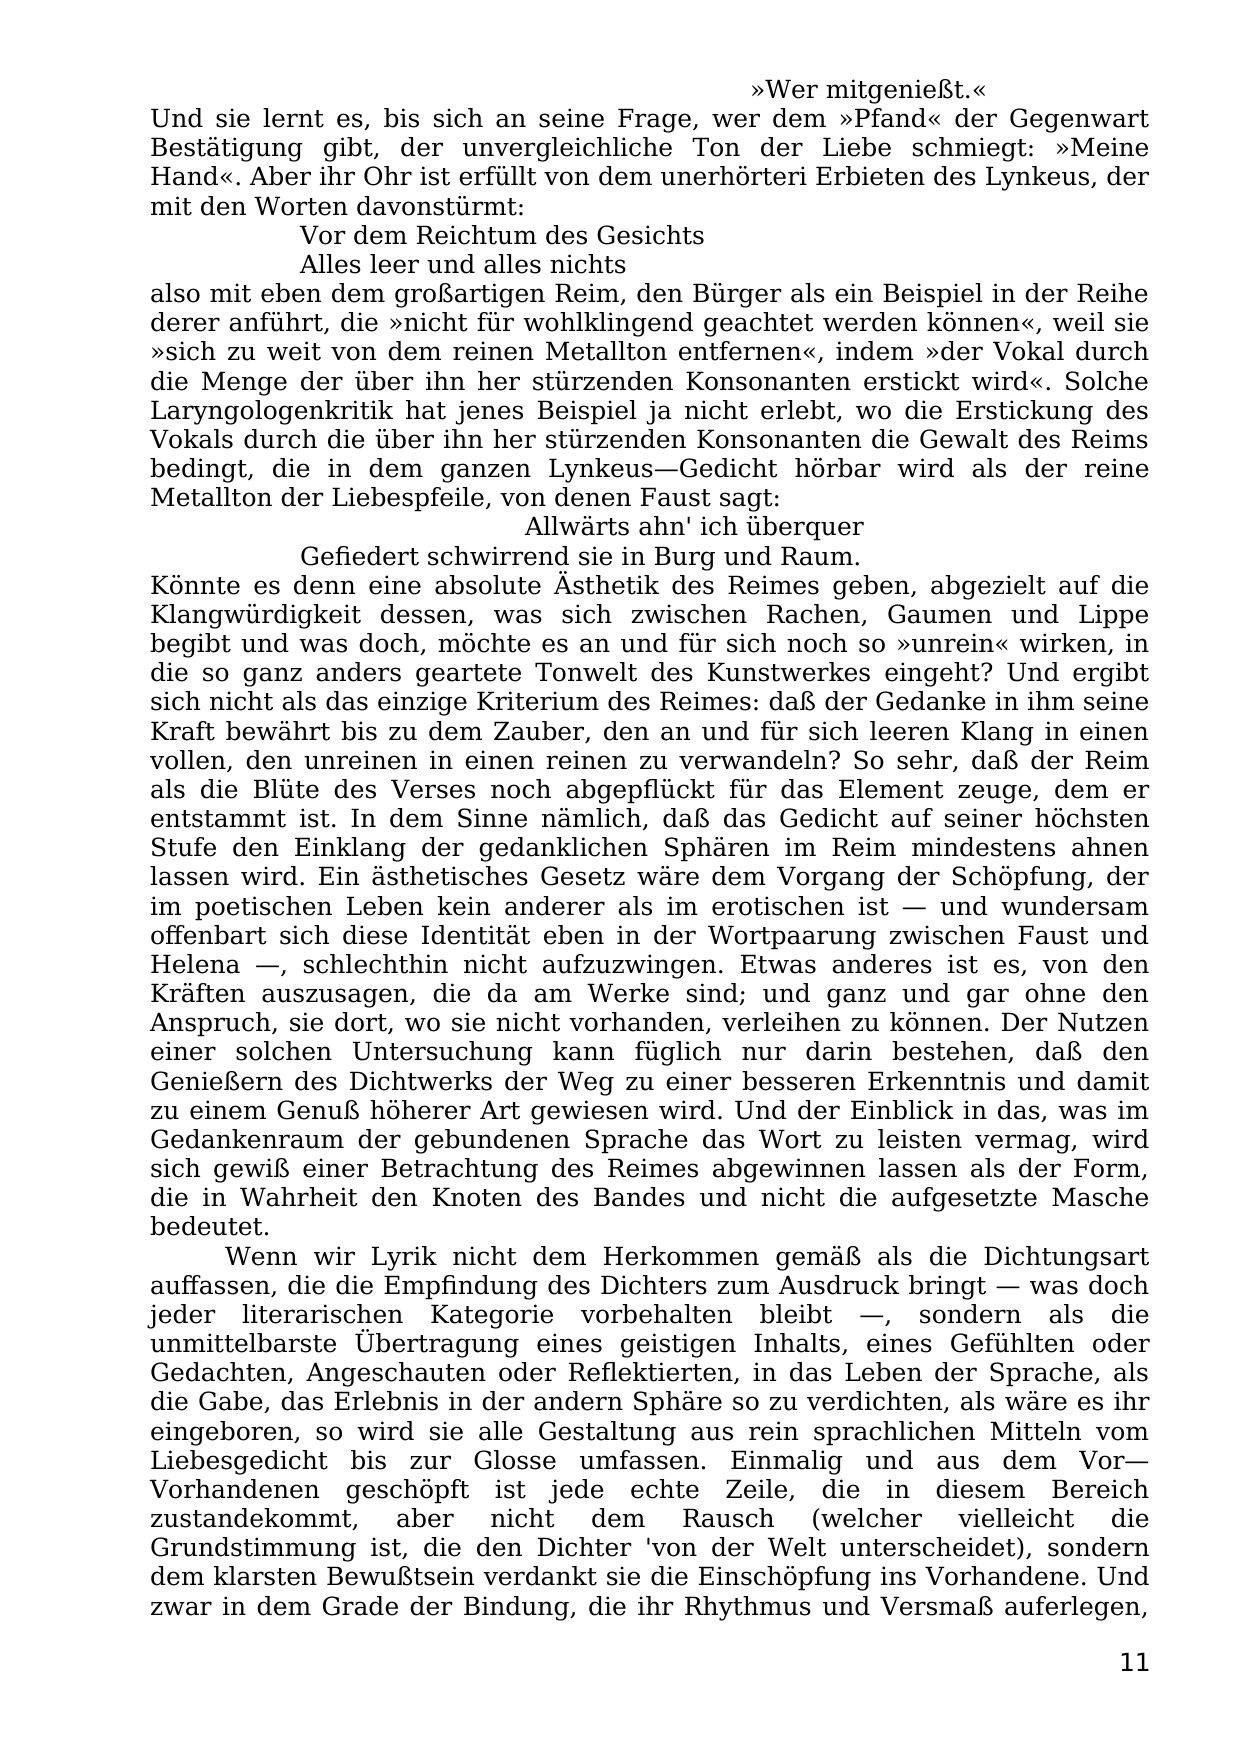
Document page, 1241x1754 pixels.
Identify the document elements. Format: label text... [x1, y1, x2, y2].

text Vor dem Reichtum des Gesichts [300, 221, 1151, 250]
text also mit eben dem großartigen Reim, den Bürger als ein Beispiel in der Reihe derer anführt, die »nicht für wohlklingend geachtet werden können«, weil sie »sich zu weit von dem reinen Metallton entfernen«, indem »der Vokal durch die Menge der über ihn her stürzenden Konsonanten erstickt wird«. Solche Laryngologenkritik hat jenes Beispiel ja nicht erlebt, wo die Erstickung des Vokals durch die über ihn her stürzenden Konsonanten die Gewalt des Reims bedingt, die in dem ganzen Lynkeus—Gedicht hörbar wird als der reine Metallton der Liebespfeile, von denen Faust sagt: [150, 279, 1151, 512]
text Wenn wir Lyrik nicht dem Herkommen gemäß als die Dichtungsart auffassen, die die Empfindung des Dichters zum Ausdruck bringt — was doch jeder literarischen Kategorie vorbehalten bleibt —, sondern als die unmittelbarste Übertragung eines geistigen Inhalts, eines Gefühlten oder Gedachten, Angeschauten oder Reflektierten, in das Leben der Sprache, als die Gabe, das Erlebnis in der andern Sphäre so zu verdichten, als wäre es ihr eingeboren, so wird sie alle Gestaltung aus rein sprachlichen Mitteln vom Liebesgedicht bis zur Glosse umfassen. Einmalig und aus dem Vor—Vorhandenen geschöpft ist jede echte Zeile, die in diesem Bereich zustandekommt, aber nicht dem Rausch (welcher vielleicht die Grundstimmung ist, die den Dichter 'von der Welt unterscheidet), sondern dem klarsten Bewußtsein verdankt sie die Einschöpfung ins Vorhandene. Und zwar in dem Grade der Bindung, die ihr Rhythmus und Versmaß auferlegen, [150, 1242, 1151, 1621]
text Allwärts ahn' ich überquer [300, 512, 1151, 542]
text Gefiedert schwirrend sie in Burg und Raum. [300, 542, 1151, 571]
text Könnte es denn eine absolute Ästhetik des Reimes geben, abgezielt auf die Klangwürdigkeit dessen, was sich zwischen Rachen, Gaumen und Lippe begibt und was doch, möchte es an und für sich noch so »unrein« wirken, in die so ganz anders geartete Tonwelt des Kunstwerkes eingeht? Und ergibt sich nicht als das einzige Kriterium des Reimes: daß der Gedanke in ihm seine Kraft bewährt bis zu dem Zauber, den an und für sich leeren Klang in einen vollen, den unreinen in einen reinen zu verwandeln? So sehr, daß der Reim als die Blüte des Verses noch abgepflückt für das Element zeuge, dem er entstammt ist. In dem Sinne nämlich, daß das Gedicht auf seiner höchsten Stufe den Einklang der gedanklichen Sphären im Reim mindestens ahnen lassen wird. Ein ästhetisches Gesetz wäre dem Vorgang der Schöpfung, der im poetischen Leben kein anderer als im erotischen ist — und wundersam offenbart sich diese Identität eben in der Wortpaarung zwischen Faust und Helena —, schlechthin nicht aufzuzwingen. Etwas anderes ist es, von den Kräften auszusagen, die da am Werke sind; und ganz und gar ohne den Anspruch, sie dort, wo sie nicht vorhanden, verleihen zu können. Der Nutzen einer solchen Untersuchung kann füglich nur darin bestehen, daß den Genießern des Dichtwerks der Weg zu einer besseren Erkenntnis und damit zu einem Genuß höherer Art gewiesen wird. Und der Einblick in das, was im Gedankenraum der gebundenen Sprache das Wort zu leisten vermag, wird sich gewiß einer Betrachtung des Reimes abgewinnen lassen als der Form, die in Wahrheit den Knoten des Bandes und nicht die aufgesetzte Masche bedeutet. [150, 571, 1151, 1242]
text »Wer mitgenießt.« [150, 75, 1151, 104]
text Und sie lernt es, bis sich an seine Frage, wer dem »Pfand« der Gegenwart Bestätigung gibt, der unvergleichliche Ton der Liebe schmiegt: »Meine Hand«. Aber ihr Ohr ist erfüllt von dem unerhörteri Erbieten des Lynkeus, der mit den Worten davonstürmt: [150, 104, 1151, 221]
text Alles leer und alles nichts [300, 250, 1151, 279]
